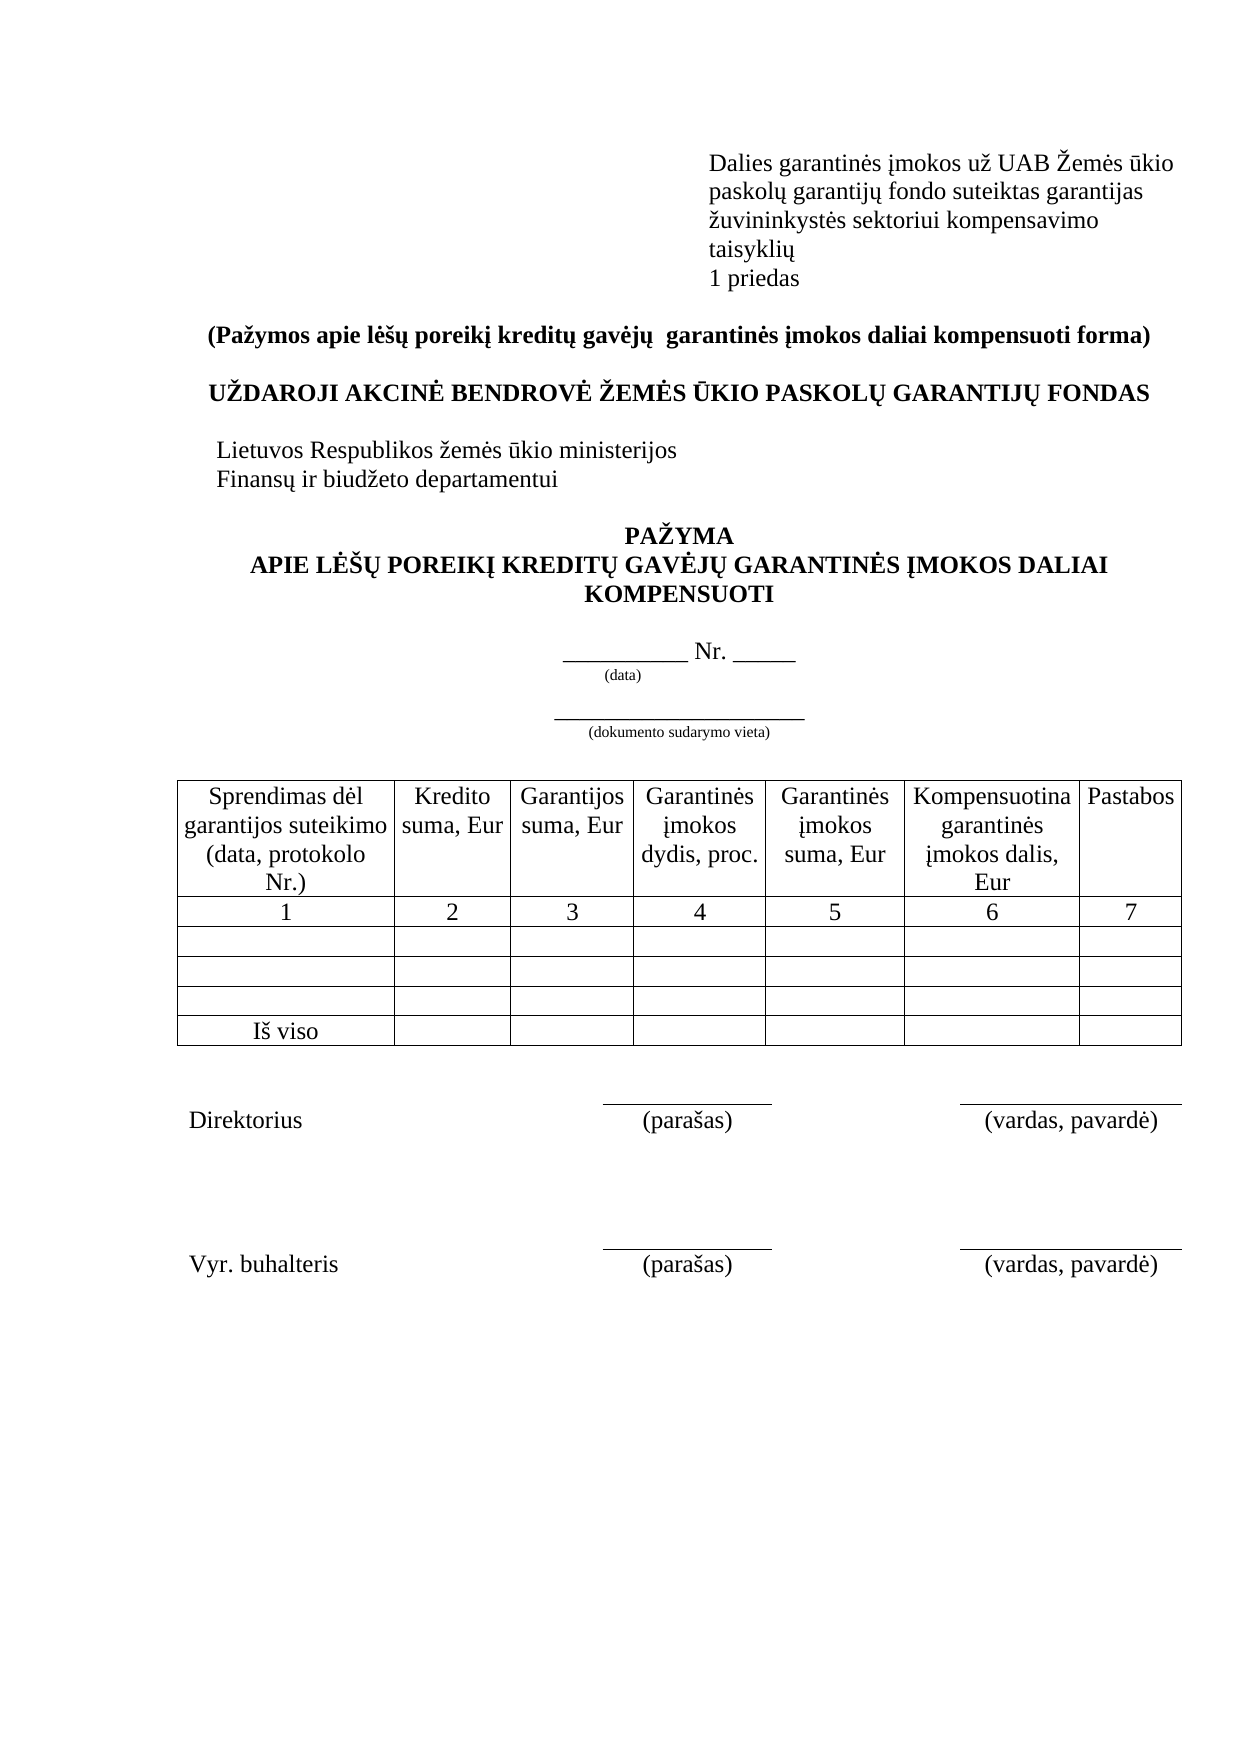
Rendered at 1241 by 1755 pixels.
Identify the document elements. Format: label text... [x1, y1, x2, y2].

table_header [603, 1220, 772, 1248]
table_cell [634, 957, 765, 986]
table_cell 5 [766, 897, 904, 926]
table_cell [772, 1249, 960, 1278]
table_cell [395, 1016, 510, 1045]
text PAŽYMA [177, 521, 1181, 550]
table_cell [1080, 987, 1181, 1015]
text Finansų ir biudžeto departamentui [177, 464, 1181, 493]
table_cell [511, 1016, 633, 1045]
table_cell [395, 927, 510, 956]
table_cell [766, 987, 904, 1015]
table_cell [178, 987, 394, 1015]
table_cell [905, 957, 1079, 986]
table_header Garantinės įmokos dydis, proc. [634, 781, 765, 896]
table_cell [766, 1016, 904, 1045]
table_cell Iš viso [178, 1016, 394, 1045]
table_cell 2 [395, 897, 510, 926]
text APIE LĖŠŲ POREIKĮ KREDITŲ GAVĖJŲ GARANTINĖS ĮMOKOS DALIAI KOMPENSUOTI [177, 550, 1181, 608]
text __________ Nr. _____ [177, 636, 1181, 665]
text (Pažymos apie lėšų poreikį kreditų gavėjų garantinės įmokos daliai kompensuoti forma) [177, 320, 1181, 349]
table_cell 7 [1080, 897, 1181, 926]
table_cell [511, 987, 633, 1015]
table_header Pastabos [1080, 781, 1181, 896]
table_cell [1080, 927, 1181, 956]
table_header Garantijos suma, Eur [511, 781, 633, 896]
table_cell [511, 957, 633, 986]
table_cell 6 [905, 897, 1079, 926]
table_cell Vyr. buhalteris [177, 1249, 485, 1278]
table_cell [395, 987, 510, 1015]
table_cell [1080, 1016, 1181, 1045]
table_header [772, 1104, 960, 1133]
text žuvininkystės sektoriui kompensavimo taisyklių [709, 205, 1181, 263]
text 1 priedas [709, 263, 1181, 291]
table_cell 4 [634, 897, 765, 926]
table_cell 1 [178, 897, 394, 926]
table_header [485, 1220, 603, 1248]
table_cell [766, 927, 904, 956]
text UŽDAROJI AKCINĖ BENDROVĖ ŽEMĖS ŪKIO PASKOLŲ GARANTIJŲ FONDAS [177, 378, 1181, 406]
table_cell [634, 927, 765, 956]
table_header Kompensuotina garantinės įmokos dalis, Eur [905, 781, 1079, 896]
table_cell [485, 1249, 603, 1278]
table_header [960, 1220, 1182, 1248]
table_cell [178, 927, 394, 956]
table_cell (parašas) [603, 1250, 772, 1278]
text paskolų garantijų fondo suteiktas garantijas [709, 176, 1181, 205]
table_cell [1080, 957, 1181, 986]
table_cell [511, 927, 633, 956]
table_header Direktorius [177, 1104, 426, 1133]
text Dalies garantinės įmokos už UAB Žemės ūkio [709, 148, 1181, 176]
table_header Sprendimas dėl garantijos suteikimo (data, protokolo Nr.) [178, 781, 394, 896]
text (data) [177, 665, 1181, 694]
table_cell [905, 1016, 1079, 1045]
table_header [772, 1220, 960, 1248]
table_header Garantinės įmokos suma, Eur [766, 781, 904, 896]
text Lietuvos Respublikos žemės ūkio ministerijos [177, 435, 1181, 464]
table_header (vardas, pavardė) [960, 1105, 1182, 1133]
table_cell [905, 927, 1079, 956]
table_cell 3 [511, 897, 633, 926]
table_cell [634, 1016, 765, 1045]
table_cell (vardas, pavardė) [960, 1250, 1182, 1278]
table_header [426, 1104, 603, 1133]
text ____________________ [177, 694, 1181, 723]
text (dokumento sudarymo vieta) [177, 723, 1181, 751]
table_cell [766, 957, 904, 986]
table_cell [634, 987, 765, 1015]
table_cell [395, 957, 510, 986]
table_cell [905, 987, 1079, 1015]
table_cell [178, 957, 394, 986]
table_header [177, 1220, 485, 1248]
table_header (parašas) [603, 1105, 772, 1133]
table_header Kredito suma, Eur [395, 781, 510, 896]
